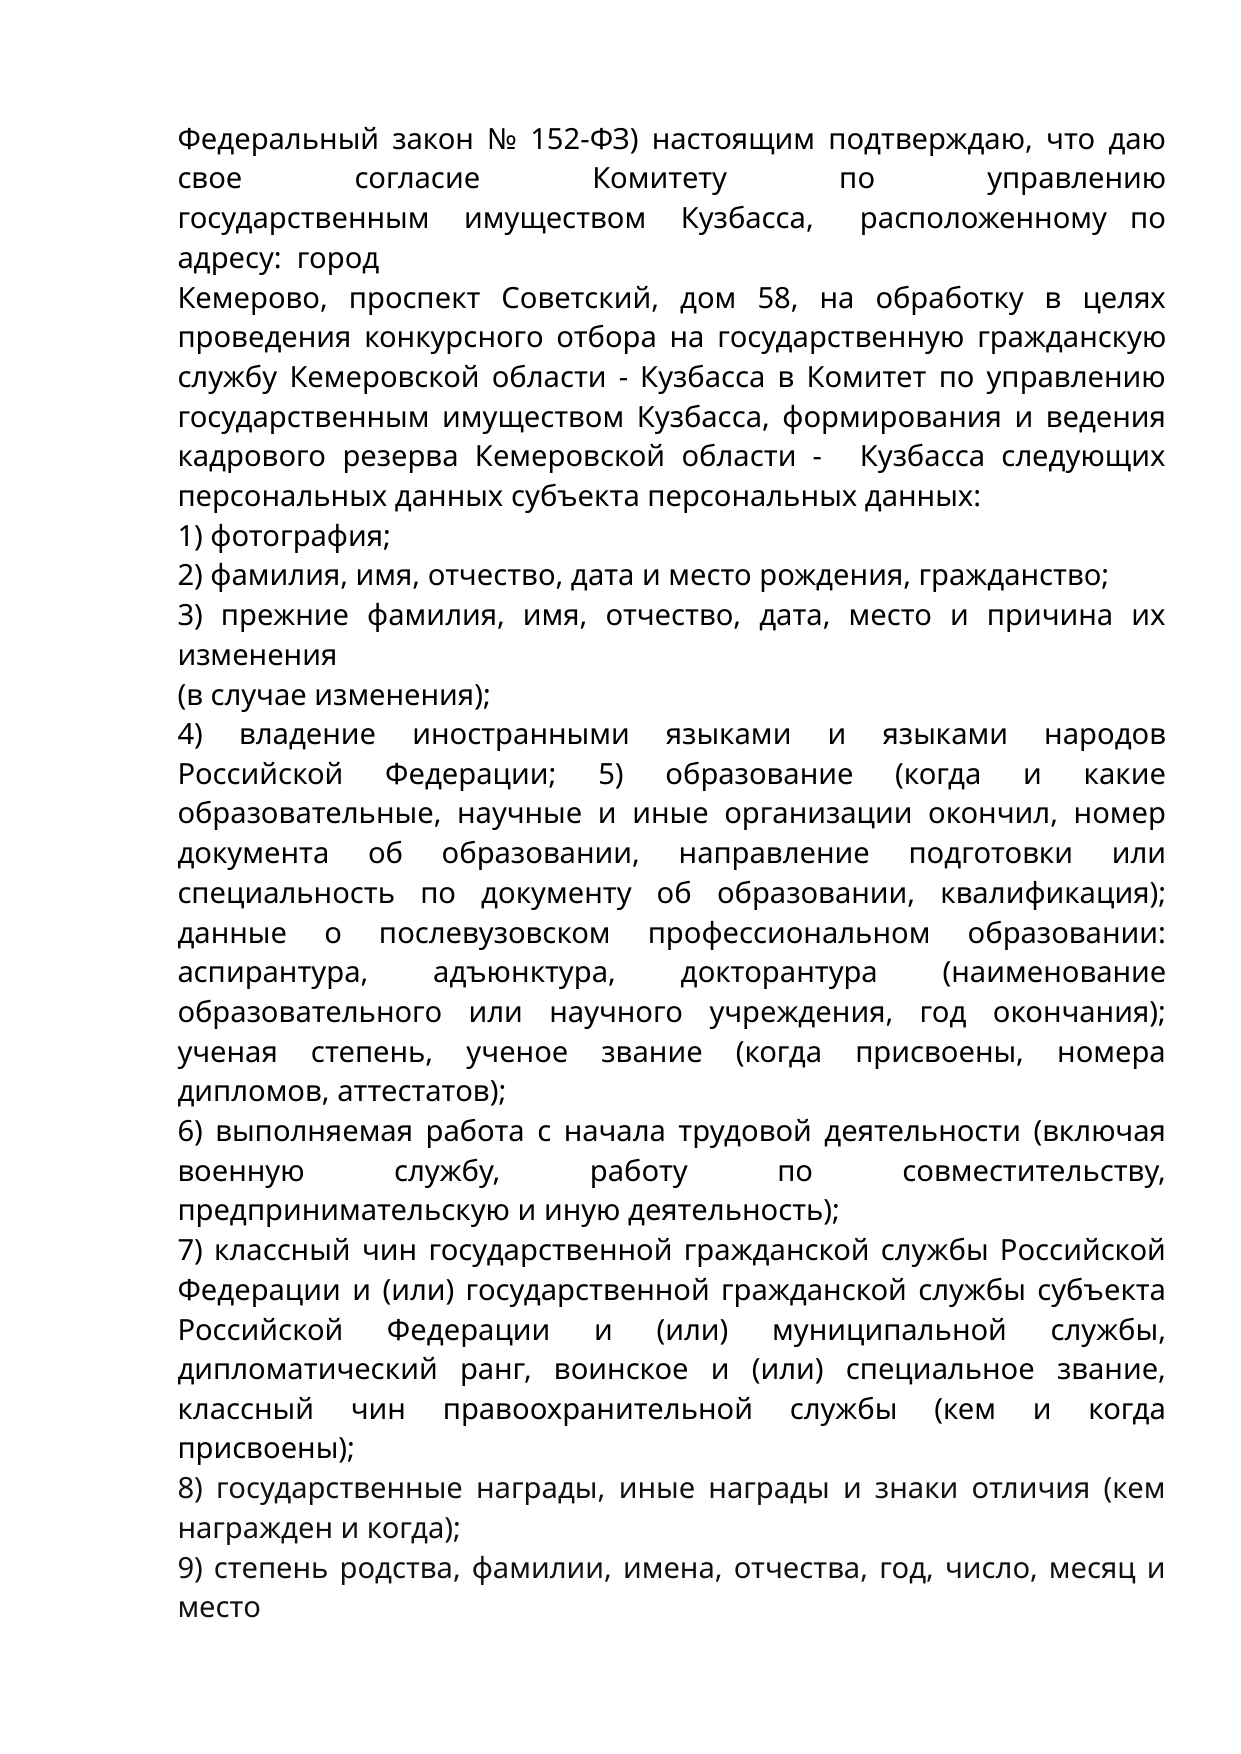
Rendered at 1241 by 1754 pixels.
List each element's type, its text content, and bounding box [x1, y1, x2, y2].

text 3) прежние фамилия, имя, отчество, дата, место и причина их изменения [177, 594, 1167, 674]
text 7) классный чин государственной гражданской службы Российской Федерации и (или) государственной гражданской службы субъекта Российской Федерации и (или) муниципальной службы, дипломатический ранг, воинское и (или) специальное звание, классный чин правоохранительной службы (кем и когда присвоены); [177, 1229, 1167, 1467]
text Кемерово, проспект Советский, дом 58, на обработку в целях проведения конкурсного отбора на государственную гражданскую службу Кемеровской области - Кузбасса в Комитет по управлению государственным имуществом Кузбасса, формирования и ведения кадрового резерва Кемеровской области - Кузбасса следующих персональных данных субъекта персональных данных: [177, 277, 1167, 515]
text 8) государственные награды, иные награды и знаки отличия (кем награжден и когда); [177, 1467, 1167, 1547]
text (в случае изменения); [177, 674, 1167, 713]
text 1) фотография; [177, 515, 1167, 555]
text 9) степень родства, фамилии, имена, отчества, год, число, месяц и место [177, 1547, 1167, 1626]
text Федеральный закон № 152-ФЗ) настоящим подтверждаю, что даю свое согласие Комитету по управлению государственным имуществом Кузбасса, расположенному по адресу: город [177, 118, 1167, 277]
text 6) выполняемая работа с начала трудовой деятельности (включая военную службу, работу по совместительству, предпринимательскую и иную деятельность); [177, 1110, 1167, 1229]
text 2) фамилия, имя, отчество, дата и место рождения, гражданство; [177, 555, 1167, 594]
text 4) владение иностранными языками и языками народов Российской Федерации; 5) образование (когда и какие образовательные, научные и иные организации окончил, номер документа об образовании, направление подготовки или специальность по документу об образовании, квалификация); данные о послевузовском профессиональном образовании: аспирантура, адъюнктура, докторантура (наименование образовательного или научного учреждения, год окончания); ученая степень, ученое звание (когда присвоены, номера дипломов, аттестатов); [177, 713, 1167, 1110]
